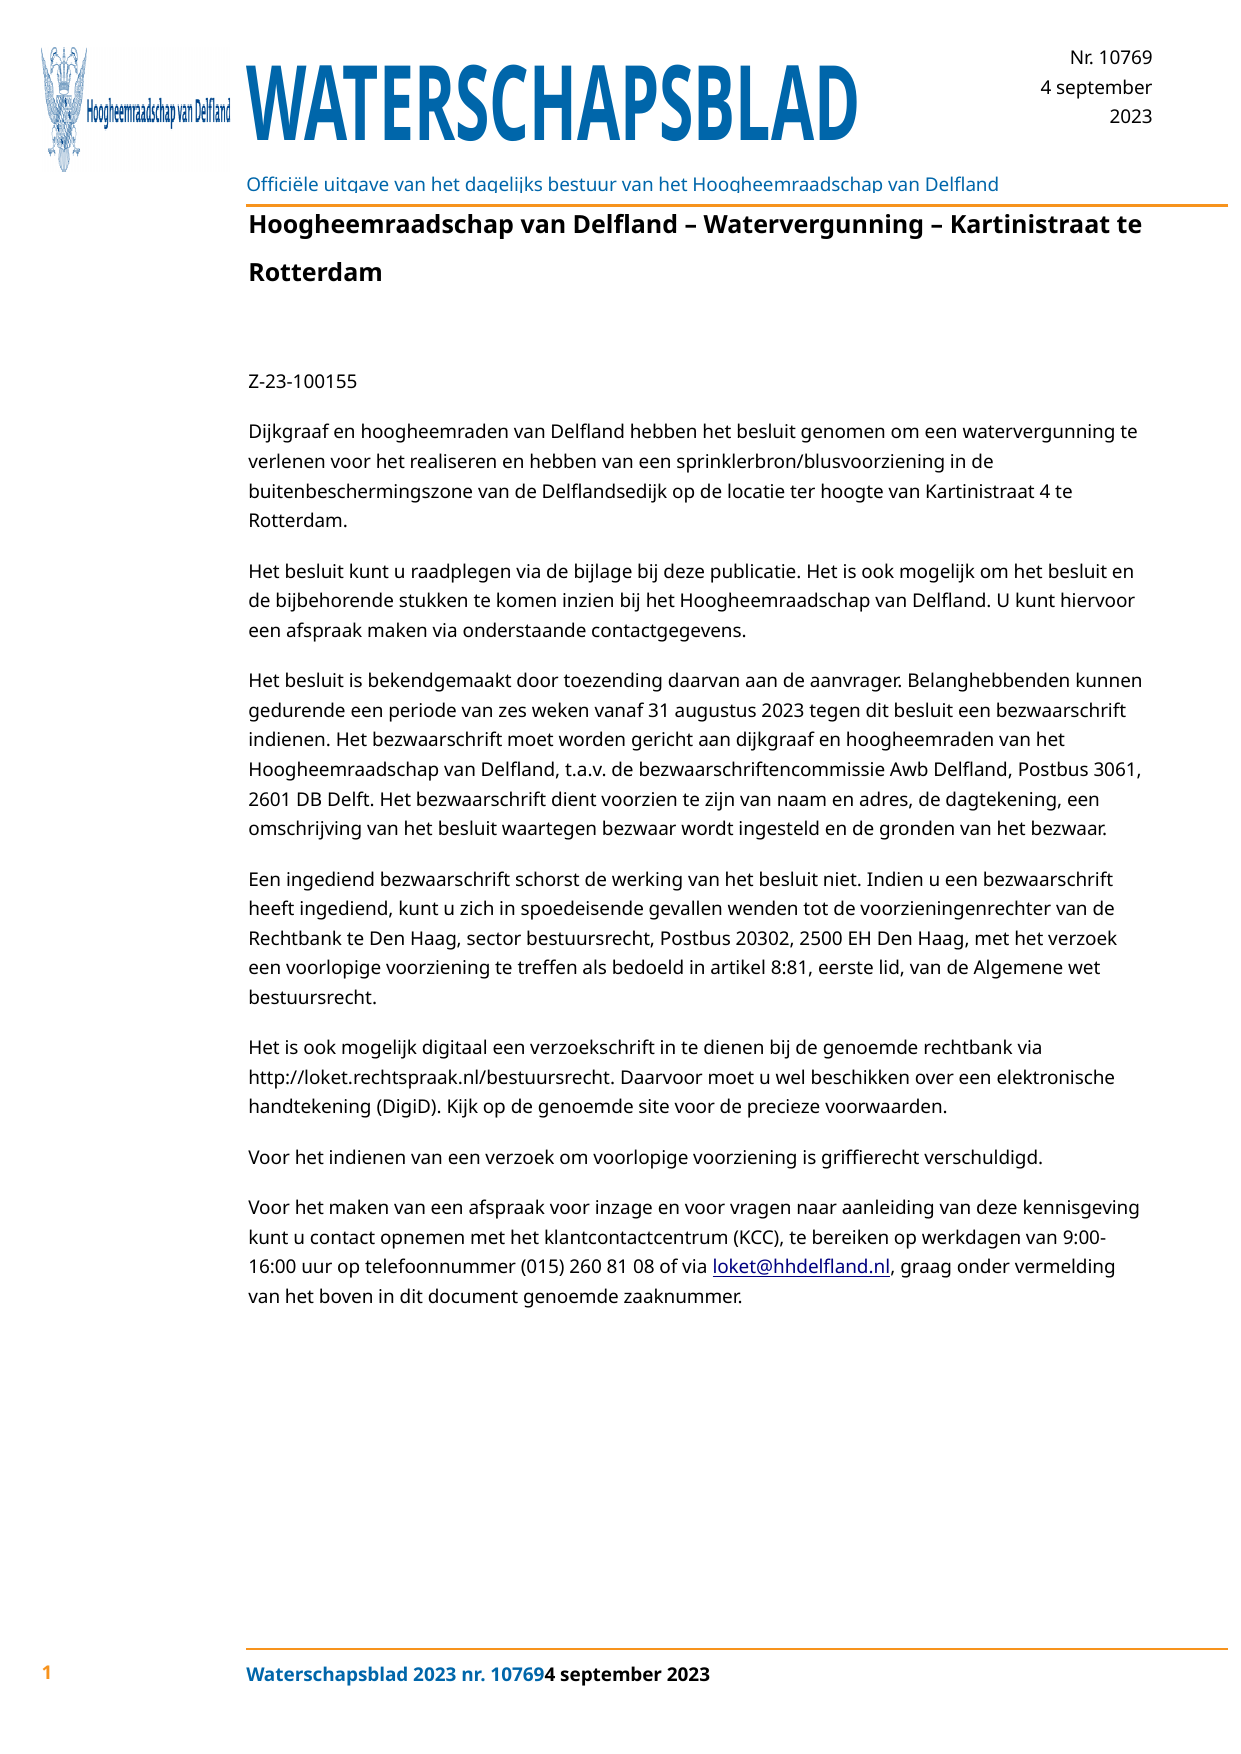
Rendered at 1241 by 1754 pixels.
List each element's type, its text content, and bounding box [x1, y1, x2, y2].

text Voor het indienen van een verzoek om voorlopige voorziening is griffierecht verschuldigd. [248, 1144, 1152, 1170]
text Dijkgraaf en hoogheemraden van Delfland hebben het besluit genomen om een watervergunning te verlenen voor het realiseren en hebben van een sprinklerbron/blusvoorziening in de buitenbeschermingszone van de Delflandsedijk op de locatie ter hoogte van Kartinistraat 4 te Rotterdam. [248, 419, 1152, 533]
text Een ingediend bezwaarschrift schorst de werking van het besluit niet. Indien u een bezwaarschrift heeft ingediend, kunt u zich in spoedeisende gevallen wenden tot de voorzieningenrechter van de Rechtbank te Den Haag, sector bestuursrecht, Postbus 20302, 2500 EH Den Haag, met het verzoek een voorlopige voorziening te treffen als bedoeld in artikel 8:81, eerste lid, van de Algemene wet bestuursrecht. [248, 866, 1152, 1010]
text Z-23-100155 [248, 368, 1152, 394]
text Het besluit kunt u raadplegen via de bijlage bij deze publicatie. Het is ook mogelijk om het besluit en de bijbehorende stukken te komen inzien bij het Hoogheemraadschap van Delfland. U kunt hiervoor een afspraak maken via onderstaande contactgegevens. [248, 558, 1152, 643]
text Hoogheemraadschap van Delfland – Watervergunning – Kartinistraat te Rotterdam [248, 207, 1152, 288]
text Voor het maken van een afspraak voor inzage en voor vragen naar aanleiding van deze kennisgeving kunt u contact opnemen met het klantcontactcentrum (KCC), te bereiken op werkdagen van 9:00-16:00 uur op telefoonnummer (015) 260 81 08 of via loket@hhdelfland.nl, graag onder vermelding van het boven in dit document genoemde zaaknummer. [248, 1194, 1152, 1309]
picture [41, 47, 231, 172]
text Het is ook mogelijk digitaal een verzoekschrift in te dienen bij de genoemde rechtbank via http://loket.rechtspraak.nl/bestuursrecht. Daarvoor moet u wel beschikken over een elektronische handtekening (DigiD). Kijk op de genoemde site voor de precieze voorwaarden. [248, 1034, 1152, 1119]
text Het besluit is bekendgemaakt door toezending daarvan aan de aanvrager. Belanghebbenden kunnen gedurende een periode van zes weken vanaf 31 augustus 2023 tegen dit besluit een bezwaarschrift indienen. Het bezwaarschrift moet worden gericht aan dijkgraaf en hoogheemraden van het Hoogheemraadschap van Delfland, t.a.v. de bezwaarschriftencommissie Awb Delfland, Postbus 3061, 2601 DB Delft. Het bezwaarschrift dient voorzien te zijn van naam en adres, de dagtekening, een omschrijving van het besluit waartegen bezwaar wordt ingesteld en de gronden van het bezwaar. [248, 667, 1152, 841]
